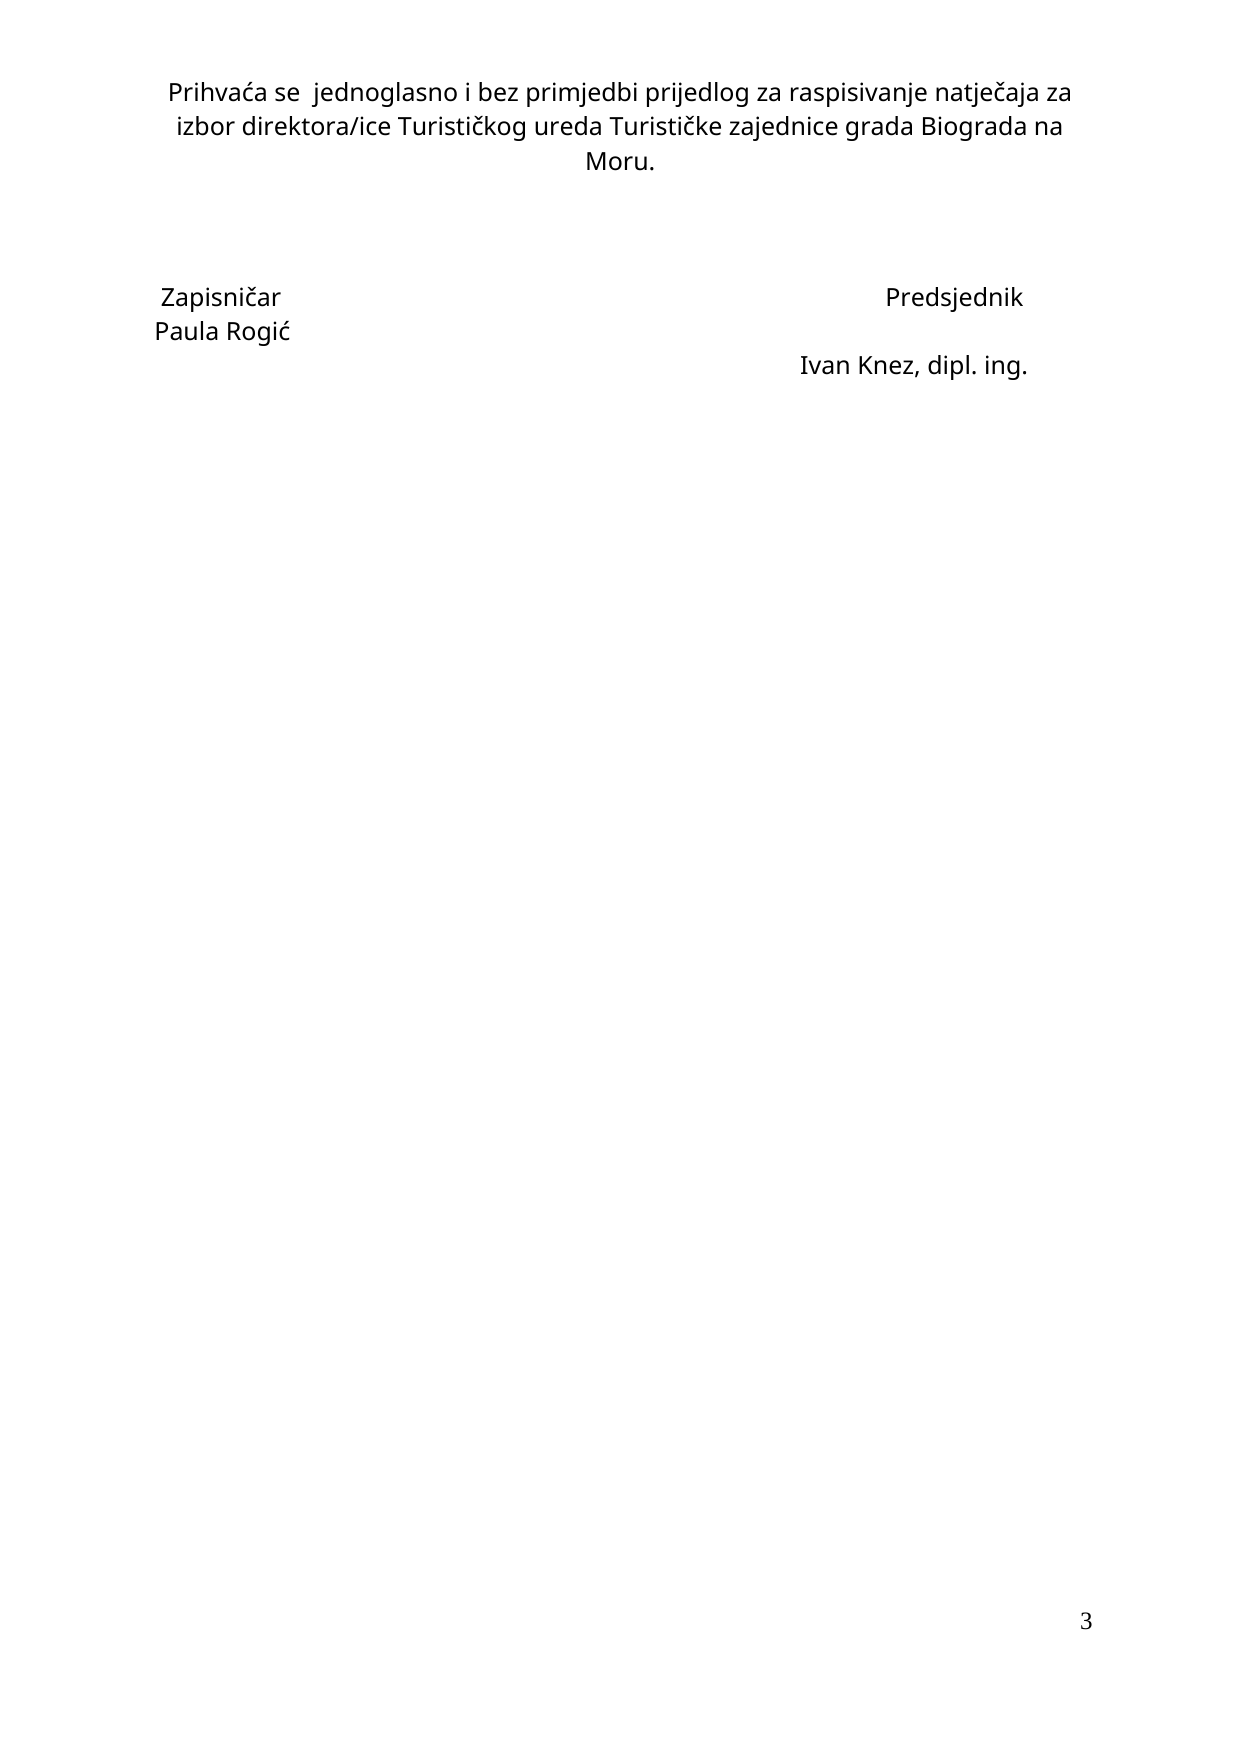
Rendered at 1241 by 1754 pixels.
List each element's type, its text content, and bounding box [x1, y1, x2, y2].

text Zapisničar Predsjednik [148, 279, 1093, 313]
text Paula Ivan Knez, dipl. ing. [148, 347, 1093, 382]
text Paula Rogić ograd boat show-a [148, 313, 1093, 347]
text Prihvaća se jednoglasno i bez primjedbi prijedlog za raspisivanje natječaja za izbor direktora/ice Turističkog ureda Turističke zajednice grada Biograda na Moru. [148, 75, 1093, 177]
